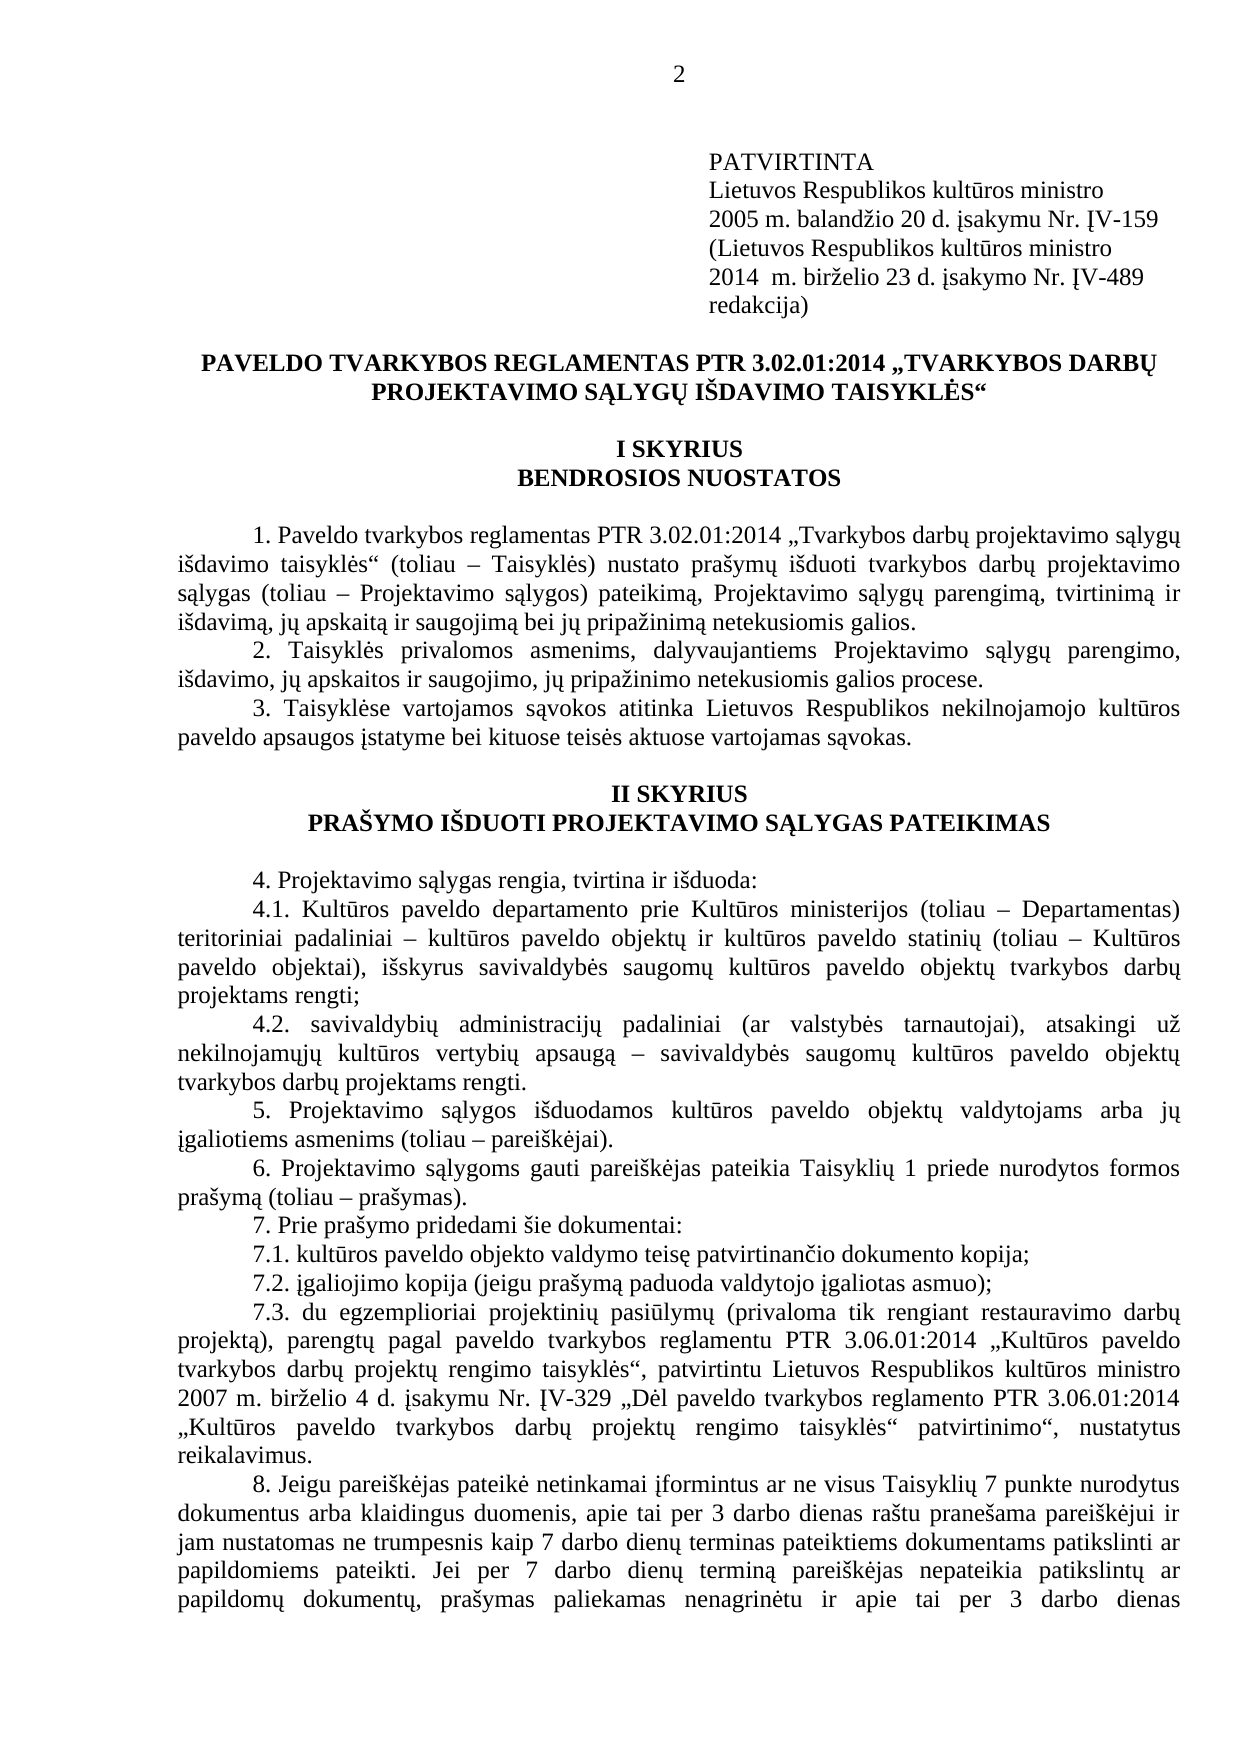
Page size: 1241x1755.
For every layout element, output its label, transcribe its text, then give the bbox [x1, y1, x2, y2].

text 4.2. savivaldybių administracijų padaliniai (ar valstybės tarnautojai), atsakingi už nekilnojamųjų kultūros vertybių apsaugą – savivaldybės saugomų kultūros paveldo objektų tvarkybos darbų projektams rengti. [177, 1009, 1181, 1096]
text Bendrosios nuostatos [177, 463, 1181, 492]
text redakcija) [709, 291, 1181, 319]
text 5. Projektavimo sąlygos išduodamos kultūros paveldo objektų valdytojams arba jų įgaliotiems asmenims (toliau – pareiškėjai). [177, 1096, 1181, 1153]
text 2. Taisyklės privalomos asmenims, dalyvaujantiems Projektavimo sąlygų parengimo, išdavimo, jų apskaitos ir saugojimo, jų pripažinimo netekusiomis galios procese. [177, 636, 1181, 693]
text (Lietuvos Respublikos kultūros ministro [709, 233, 1181, 262]
text prašymo IŠDUOTI PROJEKTAVIMO SĄLYGAS pateikimas [177, 808, 1181, 837]
text 3. Taisyklėse vartojamos sąvokos atitinka Lietuvos Respublikos nekilnojamojo kultūros paveldo apsaugos įstatyme bei kituose teisės aktuose vartojamas sąvokas. [177, 693, 1181, 751]
text I SKYRIUS [177, 434, 1181, 463]
text 4.1. Kultūros paveldo departamento prie Kultūros ministerijos (toliau – Departamentas) teritoriniai padaliniai – kultūros paveldo objektų ir kultūros paveldo statinių (toliau – Kultūros paveldo objektai), išskyrus savivaldybės saugomų kultūros paveldo objektų tvarkybos darbų projektams rengti; [177, 894, 1181, 1009]
text 7. Prie prašymo pridedami šie dokumentai: [177, 1211, 1181, 1239]
text Lietuvos Respublikos kultūros ministro [709, 176, 1181, 204]
text Paveldo tvarkybos reglamentas PTR 3.02.01:2014 „tvarkybos darbų projektavimo sąlygų išdavimo taisyklės“ [177, 348, 1181, 406]
text 6. Projektavimo sąlygoms gauti pareiškėjas pateikia Taisyklių 1 priede nurodytos formos prašymą (toliau – prašymas). [177, 1153, 1181, 1211]
text 7.2. įgaliojimo kopija (jeigu prašymą paduoda valdytojo įgaliotas asmuo); [177, 1268, 1181, 1297]
text 1. Paveldo tvarkybos reglamentas PTR 3.02.01:2014 „Tvarkybos darbų projektavimo sąlygų išdavimo taisyklės“ (toliau – Taisyklės) nustato prašymų išduoti tvarkybos darbų projektavimo sąlygas (toliau – Projektavimo sąlygos) pateikimą, Projektavimo sąlygų parengimą, tvirtinimą ir išdavimą, jų apskaitą ir saugojimą bei jų pripažinimą netekusiomis galios. [177, 521, 1181, 636]
text 2005 m. balandžio 20 d. įsakymu Nr. ĮV-159 [709, 204, 1181, 233]
text 7.3. du egzemplioriai projektinių pasiūlymų (privaloma tik rengiant restauravimo darbų projektą), parengtų pagal paveldo tvarkybos reglamentu PTR 3.06.01:2014 „Kultūros paveldo tvarkybos darbų projektų rengimo taisyklės“, patvirtintu Lietuvos Respublikos kultūros ministro 2007 m. birželio 4 d. įsakymu Nr. ĮV-329 „Dėl paveldo tvarkybos reglamento PTR 3.06.01:2014 „Kultūros paveldo tvarkybos darbų projektų rengimo taisyklės“ patvirtinimo“, nustatytus reikalavimus. [177, 1297, 1181, 1469]
text 2014 m. birželio 23 d. įsakymo Nr. ĮV-489 [709, 262, 1181, 291]
text 7.1. kultūros paveldo objekto valdymo teisę patvirtinančio dokumento kopija; [177, 1239, 1181, 1268]
text 4. Projektavimo sąlygas rengia, tvirtina ir išduoda: [177, 866, 1181, 894]
text PATVIRTINTA [709, 147, 1181, 176]
text II SKYRIUS [177, 779, 1181, 808]
text 8. Jeigu pareiškėjas pateikė netinkamai įformintus ar ne visus Taisyklių 7 punkte nurodytus dokumentus arba klaidingus duomenis, apie tai per 3 darbo dienas raštu pranešama pareiškėjui ir jam nustatomas ne trumpesnis kaip 7 darbo dienų terminas pateiktiems dokumentams patikslinti ar papildomiems pateikti. Jei per 7 darbo dienų terminą pareiškėjas nepateikia patikslintų ar papildomų dokumentų, prašymas paliekamas nenagrinėtu ir apie tai per 3 darbo dienas [177, 1469, 1181, 1613]
